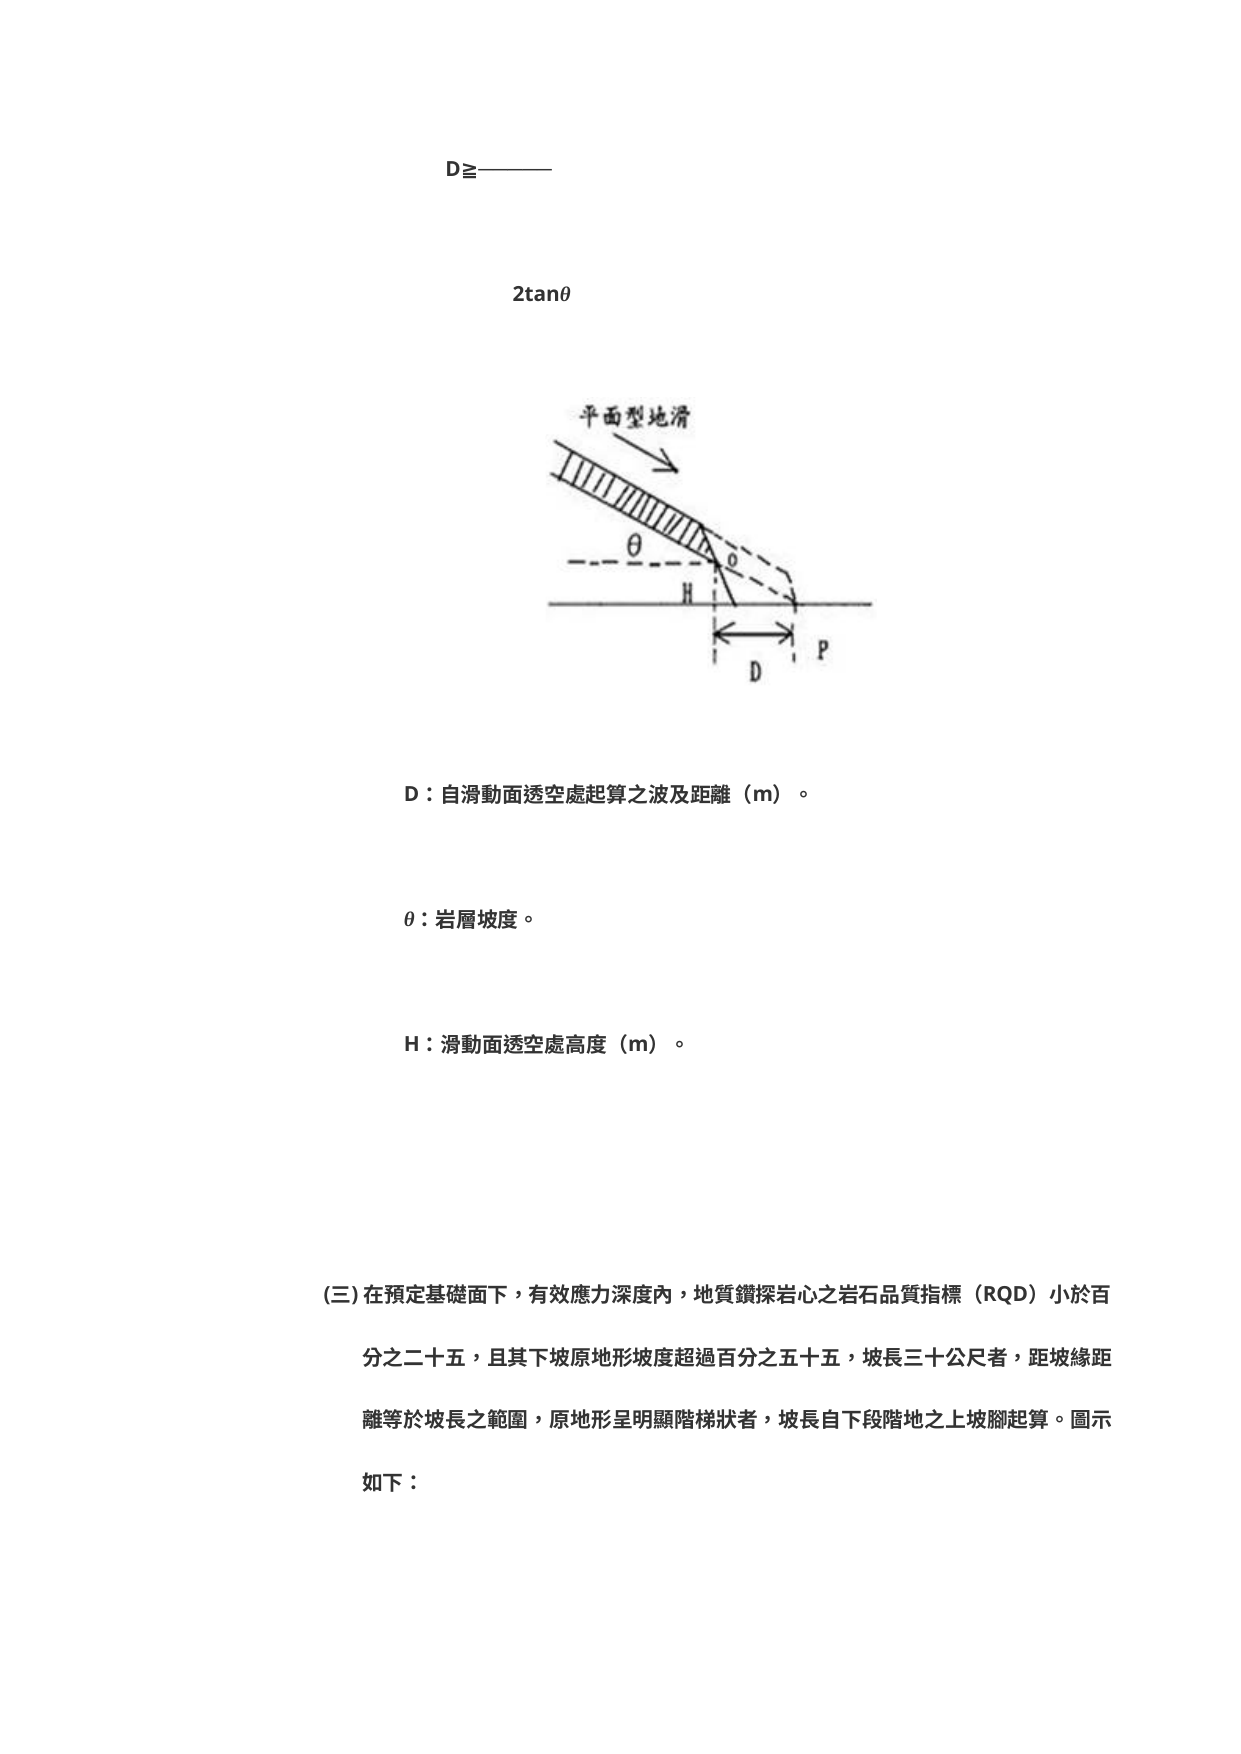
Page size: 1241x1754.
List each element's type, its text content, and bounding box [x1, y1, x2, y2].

text (三) 在預定基礎面下，有效應力深度內，地質鑽探岩心之岩石品質指標（RQD）小於百分之二十五，且其下坡原地形坡度超過百分之五十五，坡長三十公尺者，距坡緣距離等於坡長之範圍，原地形呈明顯階梯狀者，坡長自下段階地之上坡腳起算。圖示如下： [323, 1252, 1122, 1502]
text H：滑動面透空處高度（m）。 [362, 1002, 1122, 1064]
text θ：岩層坡度。 [362, 877, 1122, 939]
text D：自滑動面透空處起算之波及距離（m）。 [362, 752, 1122, 814]
text D≧───── [362, 127, 1122, 189]
text 2tanθ [362, 252, 1122, 314]
